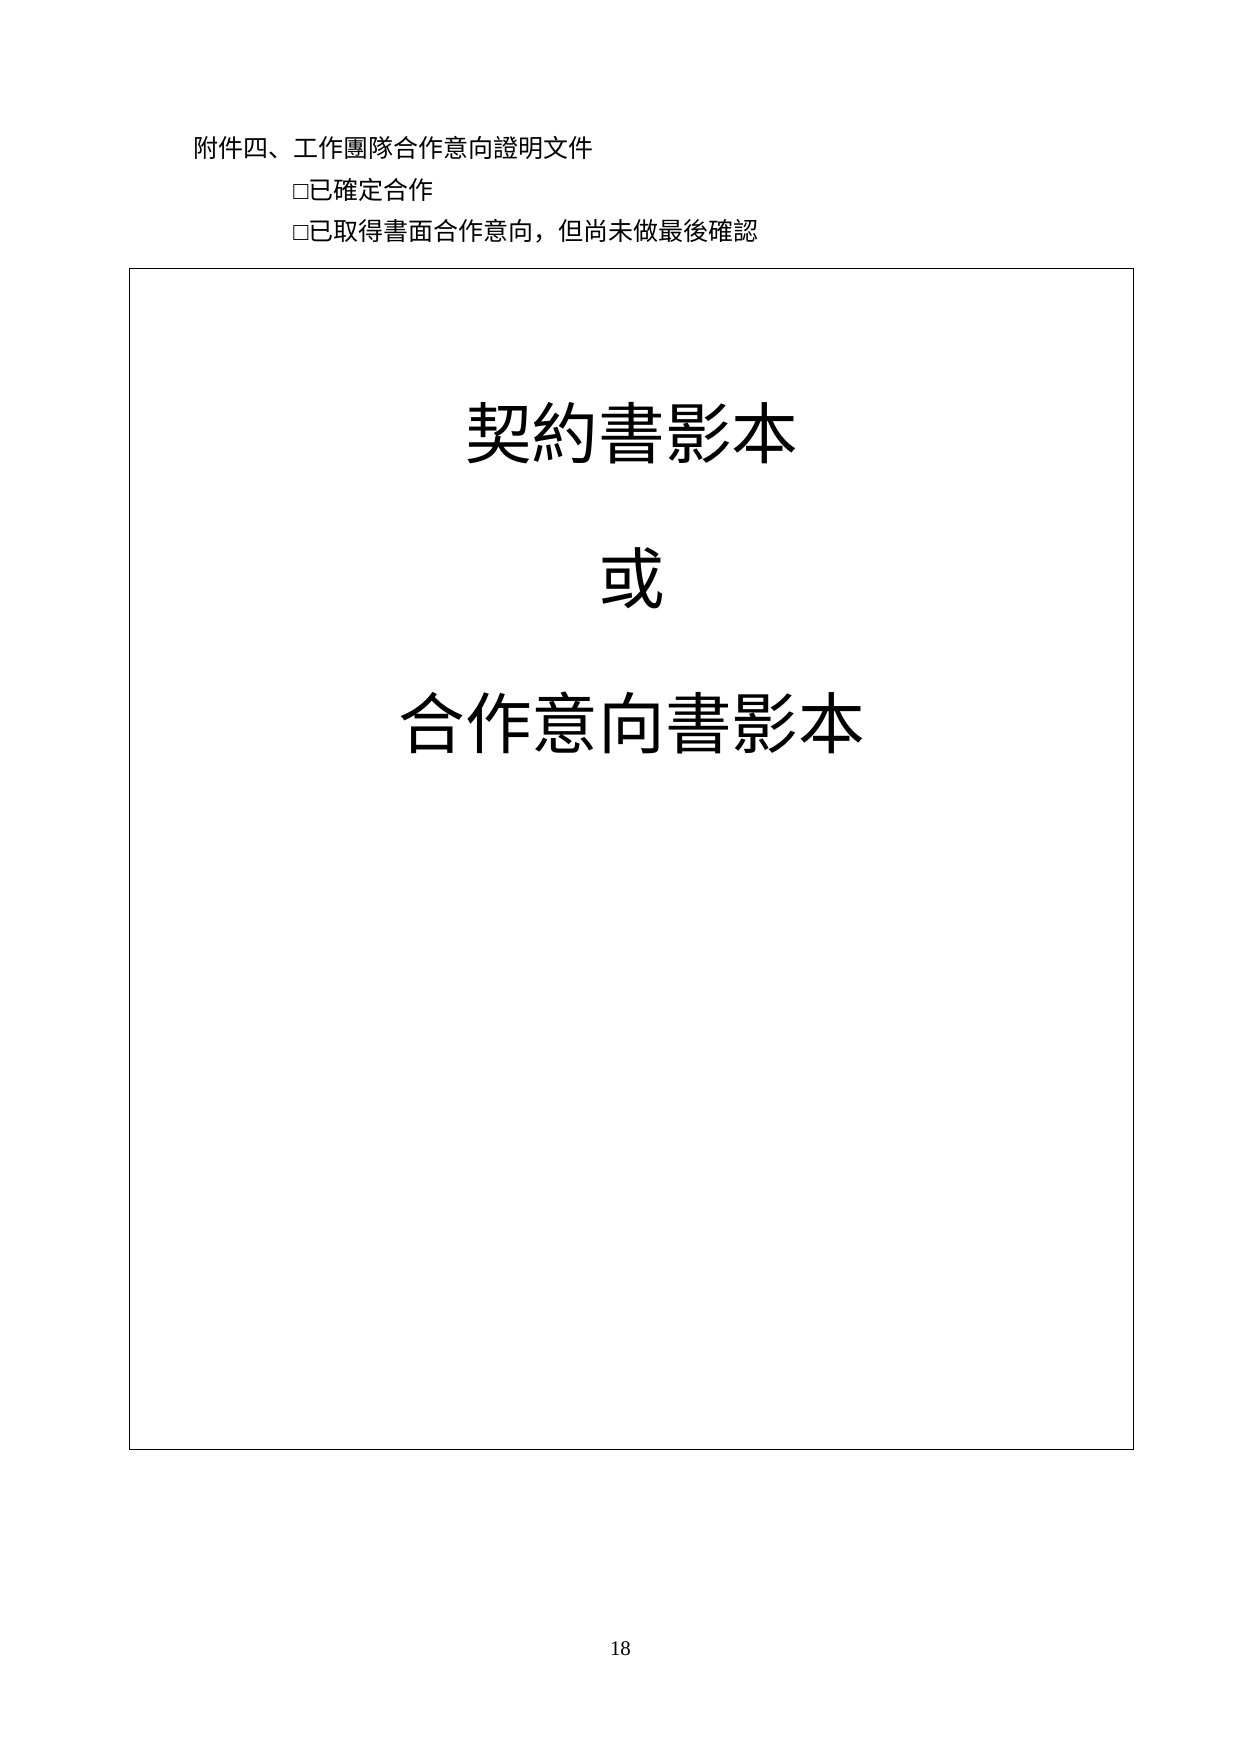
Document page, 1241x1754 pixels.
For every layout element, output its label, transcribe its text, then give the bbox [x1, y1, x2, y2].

text □已取得書面合作意向，但尚未做最後確認 [293, 207, 1122, 249]
text 附件四、工作團隊合作意向證明文件 [193, 124, 1122, 166]
text □已確定合作 [293, 166, 1122, 207]
table_header 契約書影本 或 合作意向書影本 [130, 269, 1133, 1449]
